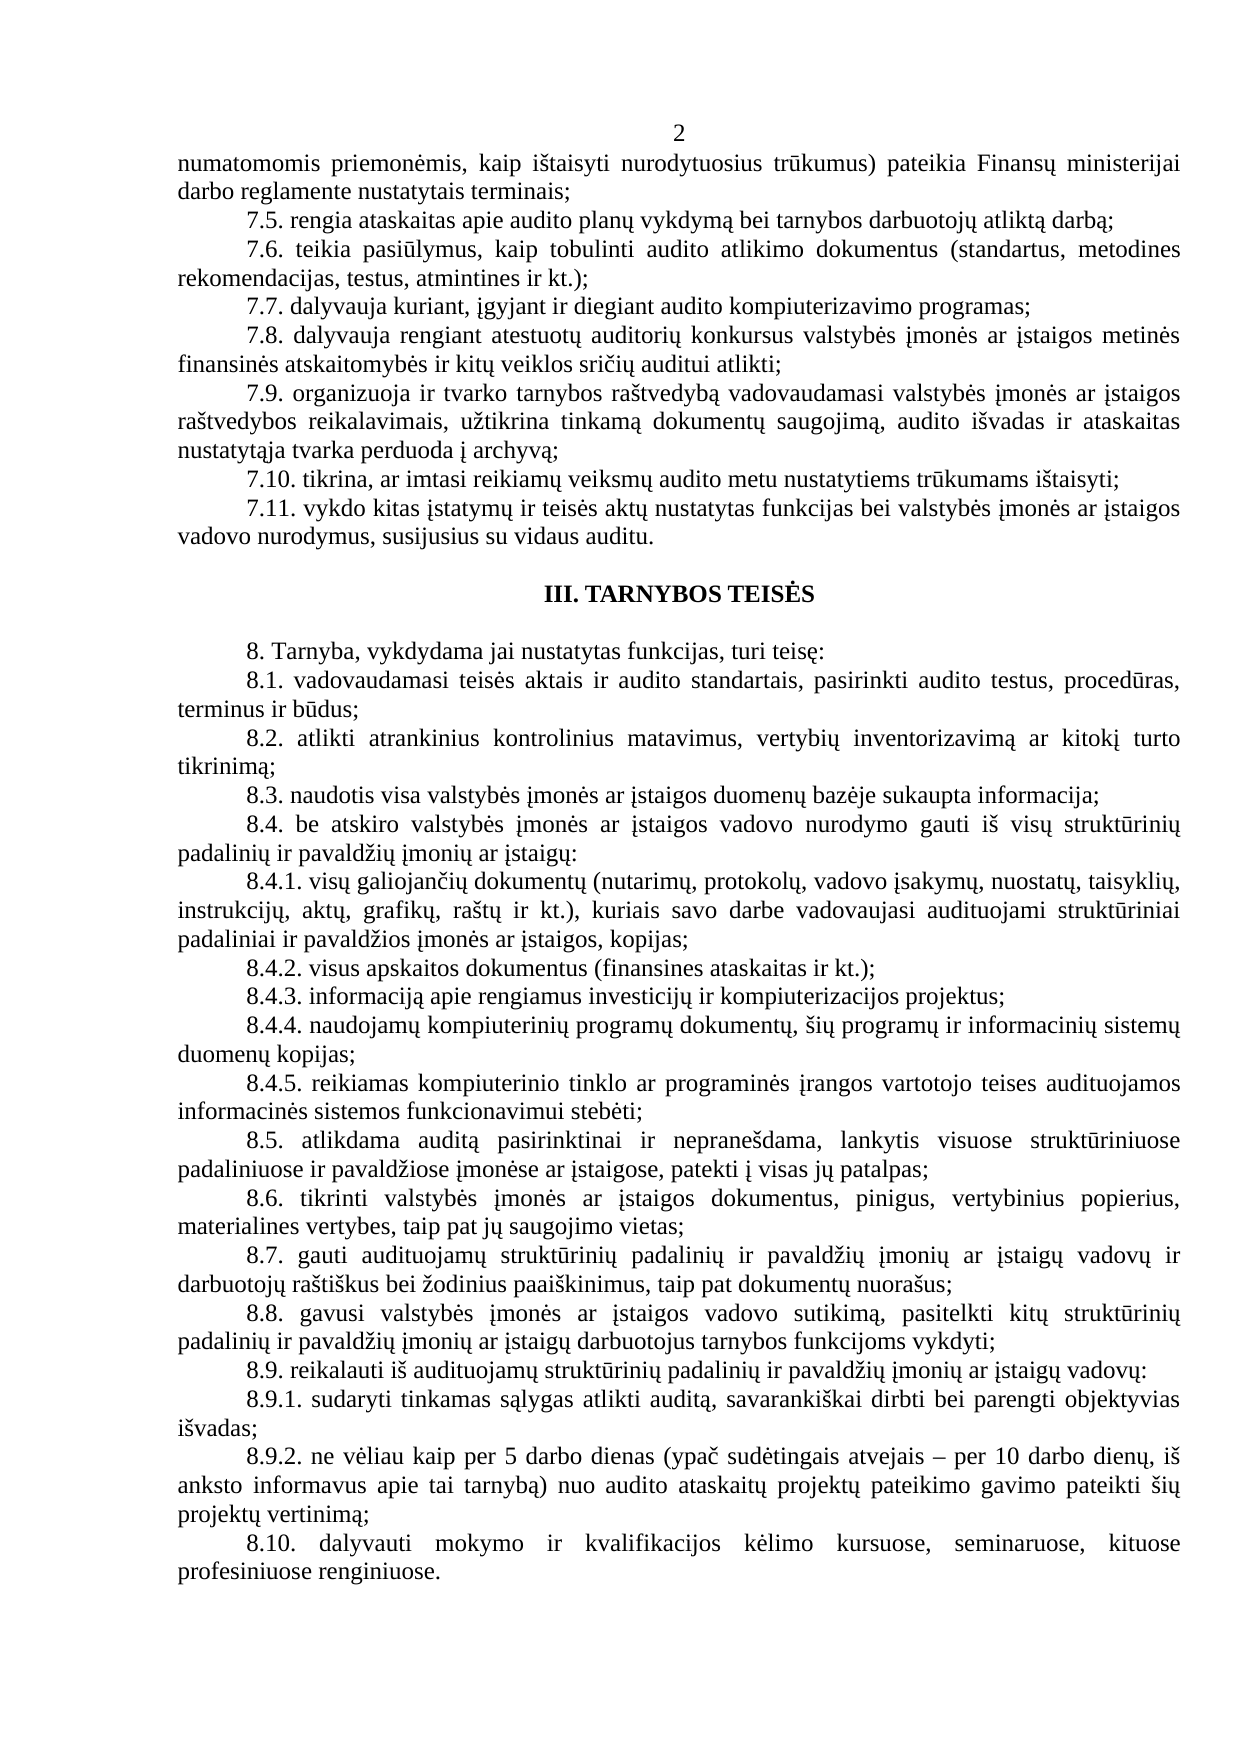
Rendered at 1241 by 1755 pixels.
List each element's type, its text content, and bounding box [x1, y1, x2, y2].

text 8.7. gauti audituojamų struktūrinių padalinių ir pavaldžių įmonių ar įstaigų vadovų ir darbuotojų raštiškus bei žodinius paaiškinimus, taip pat dokumentų nuorašus; [177, 1240, 1181, 1298]
text 8.9. reikalauti iš audituojamų struktūrinių padalinių ir pavaldžių įmonių ar įstaigų vadovų: [177, 1355, 1181, 1384]
text 8.9.1. sudaryti tinkamas sąlygas atlikti auditą, savarankiškai dirbti bei parengti objektyvias išvadas; [177, 1384, 1181, 1441]
text 7.8. dalyvauja rengiant atestuotų auditorių konkursus valstybės įmonės ar įstaigos metinės finansinės atskaitomybės ir kitų veiklos sričių auditui atlikti; [177, 320, 1181, 378]
text 7.5. rengia ataskaitas apie audito planų vykdymą bei tarnybos darbuotojų atliktą darbą; [177, 205, 1181, 234]
text 7.10. tikrina, ar imtasi reikiamų veiksmų audito metu nustatytiems trūkumams ištaisyti; [177, 464, 1181, 493]
text III. TARNYBOS TEISĖS [177, 579, 1181, 608]
text 8.9.2. ne vėliau kaip per 5 darbo dienas (ypač sudėtingais atvejais – per 10 darbo dienų, iš anksto informavus apie tai tarnybą) nuo audito ataskaitų projektų pateikimo gavimo pateikti šių projektų vertinimą; [177, 1441, 1181, 1528]
text 8.4.3. informaciją apie rengiamus investicijų ir kompiuterizacijos projektus; [177, 981, 1181, 1010]
text 8.4. be atskiro valstybės įmonės ar įstaigos vadovo nurodymo gauti iš visų struktūrinių padalinių ir pavaldžių įmonių ar įstaigų: [177, 809, 1181, 866]
text 7.11. vykdo kitas įstatymų ir teisės aktų nustatytas funkcijas bei valstybės įmonės ar įstaigos vadovo nurodymus, susijusius su vidaus auditu. [177, 493, 1181, 550]
text 7.9. organizuoja ir tvarko tarnybos raštvedybą vadovaudamasi valstybės įmonės ar įstaigos raštvedybos reikalavimais, užtikrina tinkamą dokumentų saugojimą, audito išvadas ir ataskaitas nustatytąja tvarka perduoda į archyvą; [177, 378, 1181, 464]
text 8.1. vadovaudamasi teisės aktais ir audito standartais, pasirinkti audito testus, procedūras, terminus ir būdus; [177, 665, 1181, 723]
text numatomomis priemonėmis, kaip ištaisyti nurodytuosius trūkumus) pateikia Finansų ministerijai darbo reglamente nustatytais terminais; [177, 148, 1181, 205]
text 7.6. teikia pasiūlymus, kaip tobulinti audito atlikimo dokumentus (standartus, metodines rekomendacijas, testus, atmintines ir kt.); [177, 234, 1181, 291]
text 8.4.4. naudojamų kompiuterinių programų dokumentų, šių programų ir informacinių sistemų duomenų kopijas; [177, 1010, 1181, 1068]
text 8.2. atlikti atrankinius kontrolinius matavimus, vertybių inventorizavimą ar kitokį turto tikrinimą; [177, 723, 1181, 780]
text 8.6. tikrinti valstybės įmonės ar įstaigos dokumentus, pinigus, vertybinius popierius, materialines vertybes, taip pat jų saugojimo vietas; [177, 1183, 1181, 1240]
text 8.10. dalyvauti mokymo ir kvalifikacijos kėlimo kursuose, seminaruose, kituose profesiniuose renginiuose. [177, 1528, 1181, 1585]
text 8.3. naudotis visa valstybės įmonės ar įstaigos duomenų bazėje sukaupta informacija; [177, 780, 1181, 809]
text 8.4.5. reikiamas kompiuterinio tinklo ar programinės įrangos vartotojo teises audituojamos informacinės sistemos funkcionavimui stebėti; [177, 1068, 1181, 1125]
text 8.4.2. visus apskaitos dokumentus (finansines ataskaitas ir kt.); [177, 953, 1181, 981]
text 8.5. atlikdama auditą pasirinktinai ir nepranešdama, lankytis visuose struktūriniuose padaliniuose ir pavaldžiose įmonėse ar įstaigose, patekti į visas jų patalpas; [177, 1125, 1181, 1183]
text 8. Tarnyba, vykdydama jai nustatytas funkcijas, turi teisę: [177, 636, 1181, 665]
text 8.8. gavusi valstybės įmonės ar įstaigos vadovo sutikimą, pasitelkti kitų struktūrinių padalinių ir pavaldžių įmonių ar įstaigų darbuotojus tarnybos funkcijoms vykdyti; [177, 1298, 1181, 1355]
text 7.7. dalyvauja kuriant, įgyjant ir diegiant audito kompiuterizavimo programas; [177, 291, 1181, 320]
text 8.4.1. visų galiojančių dokumentų (nutarimų, protokolų, vadovo įsakymų, nuostatų, taisyklių, instrukcijų, aktų, grafikų, raštų ir kt.), kuriais savo darbe vadovaujasi audituojami struktūriniai padaliniai ir pavaldžios įmonės ar įstaigos, kopijas; [177, 866, 1181, 953]
